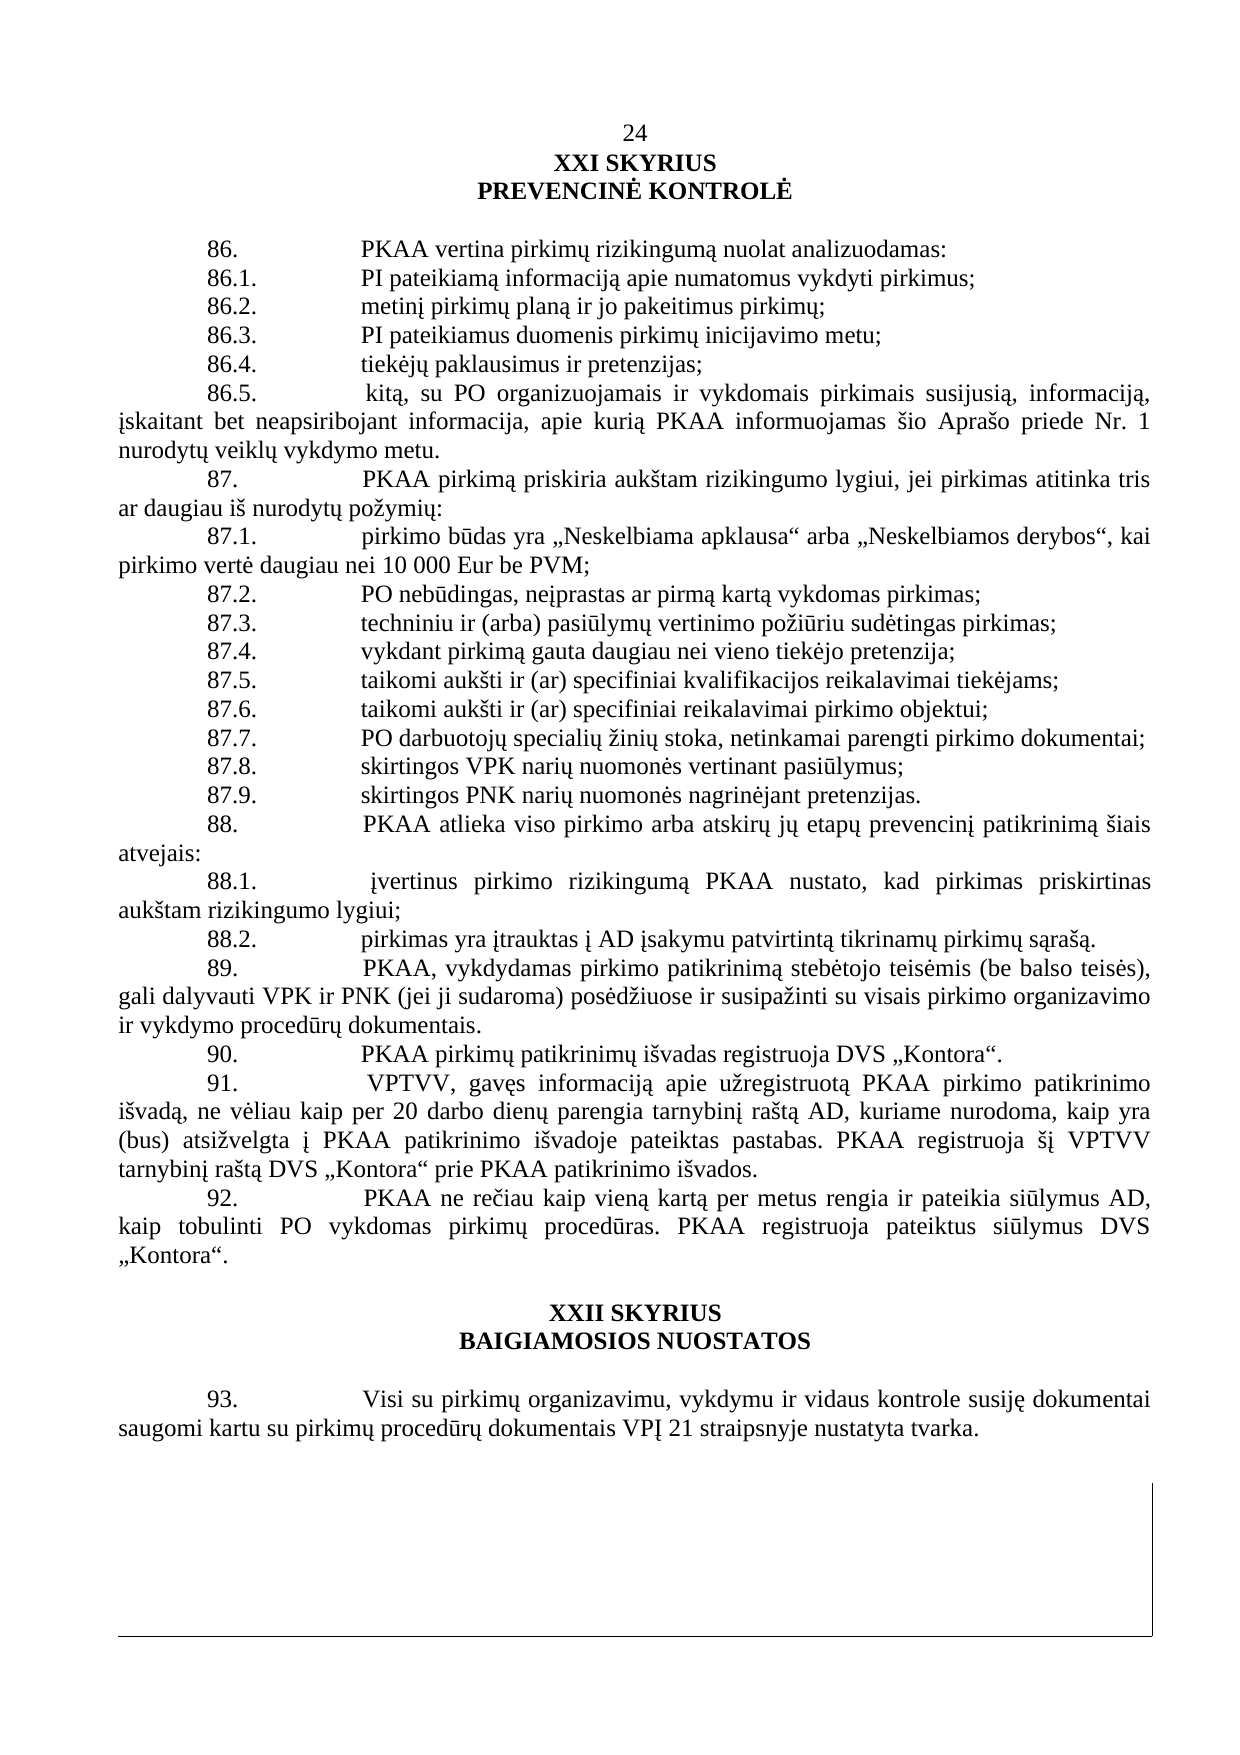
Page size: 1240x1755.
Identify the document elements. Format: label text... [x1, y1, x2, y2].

text 90. PKAA pirkimų patikrinimų išvadas registruoja DVS „Kontora“. [118, 1039, 1152, 1068]
text 88. PKAA atlieka viso pirkimo arba atskirų jų etapų prevencinį patikrinimą šiais atvejais: [118, 809, 1152, 866]
text 86.3. PI pateikiamus duomenis pirkimų inicijavimo metu; [118, 320, 1152, 349]
text 87.4. vykdant pirkimą gauta daugiau nei vieno tiekėjo pretenzija; [118, 636, 1152, 665]
text 88.2. pirkimas yra įtrauktas į AD įsakymu patvirtintą tikrinamų pirkimų sąrašą. [118, 924, 1152, 953]
text 87.6. taikomi aukšti ir (ar) specifiniai reikalavimai pirkimo objektui; [118, 694, 1152, 723]
text 86.5. kitą, su PO organizuojamais ir vykdomais pirkimais susijusią, informaciją, įskaitant bet neapsiribojant informacija, apie kurią PKAA informuojamas šio Aprašo priede Nr. 1 nurodytų veiklų vykdymo metu. [118, 378, 1152, 464]
text 87.3. techniniu ir (arba) pasiūlymų vertinimo požiūriu sudėtingas pirkimas; [118, 608, 1152, 636]
text 87.2. PO nebūdingas, neįprastas ar pirmą kartą vykdomas pirkimas; [118, 579, 1152, 608]
text 88.1. įvertinus pirkimo rizikingumą PKAA nustato, kad pirkimas priskirtinas aukštam rizikingumo lygiui; [118, 866, 1152, 924]
text 86.1. PI pateikiamą informaciją apie numatomus vykdyti pirkimus; [118, 263, 1152, 291]
text 92. PKAA ne rečiau kaip vieną kartą per metus rengia ir pateikia siūlymus AD, kaip tobulinti PO vykdomas pirkimų procedūras. PKAA registruoja pateiktus siūlymus DVS „Kontora“. [118, 1183, 1152, 1269]
text 87.1. pirkimo būdas yra „Neskelbiama apklausa“ arba „Neskelbiamos derybos“, kai pirkimo vertė daugiau nei 10 000 Eur be PVM; [118, 521, 1152, 579]
text 86. PKAA vertina pirkimų rizikingumą nuolat analizuodamas: [118, 234, 1152, 263]
text 86.4. tiekėjų paklausimus ir pretenzijas; [118, 349, 1152, 378]
text 89. PKAA, vykdydamas pirkimo patikrinimą stebėtojo teisėmis (be balso teisės), gali dalyvauti VPK ir PNK (jei ji sudaroma) posėdžiuose ir susipažinti su visais pirkimo organizavimo ir vykdymo procedūrų dokumentais. [118, 953, 1152, 1039]
text 86.2. metinį pirkimų planą ir jo pakeitimus pirkimų; [118, 291, 1152, 320]
text 87.5. taikomi aukšti ir (ar) specifiniai kvalifikacijos reikalavimai tiekėjams; [118, 665, 1152, 694]
text 87.9. skirtingos PNK narių nuomonės nagrinėjant pretenzijas. [118, 780, 1152, 809]
text 93. Visi su pirkimų organizavimu, vykdymu ir vidaus kontrole susiję dokumentai saugomi kartu su pirkimų procedūrų dokumentais VPĮ 21 straipsnyje nustatyta tvarka. [118, 1384, 1152, 1441]
text XXII SKYRIUS [118, 1298, 1152, 1326]
text 87.7. PO darbuotojų specialių žinių stoka, netinkamai parengti pirkimo dokumentai; [118, 723, 1152, 751]
text XXI SKYRIUS [118, 148, 1152, 176]
text 87.8. skirtingos VPK narių nuomonės vertinant pasiūlymus; [118, 751, 1152, 780]
text BAIGIAMOSIOS NUOSTATOS [118, 1326, 1152, 1355]
text PREVENCINĖ KONTROLĖ [118, 176, 1152, 205]
text 91. VPTVV, gavęs informaciją apie užregistruotą PKAA pirkimo patikrinimo išvadą, ne vėliau kaip per 20 darbo dienų parengia tarnybinį raštą AD, kuriame nurodoma, kaip yra (bus) atsižvelgta į PKAA patikrinimo išvadoje pateiktas pastabas. PKAA registruoja šį VPTVV tarnybinį raštą DVS „Kontora“ prie PKAA patikrinimo išvados. [118, 1068, 1152, 1183]
text 87. PKAA pirkimą priskiria aukštam rizikingumo lygiui, jei pirkimas atitinka tris ar daugiau iš nurodytų požymių: [118, 464, 1152, 521]
